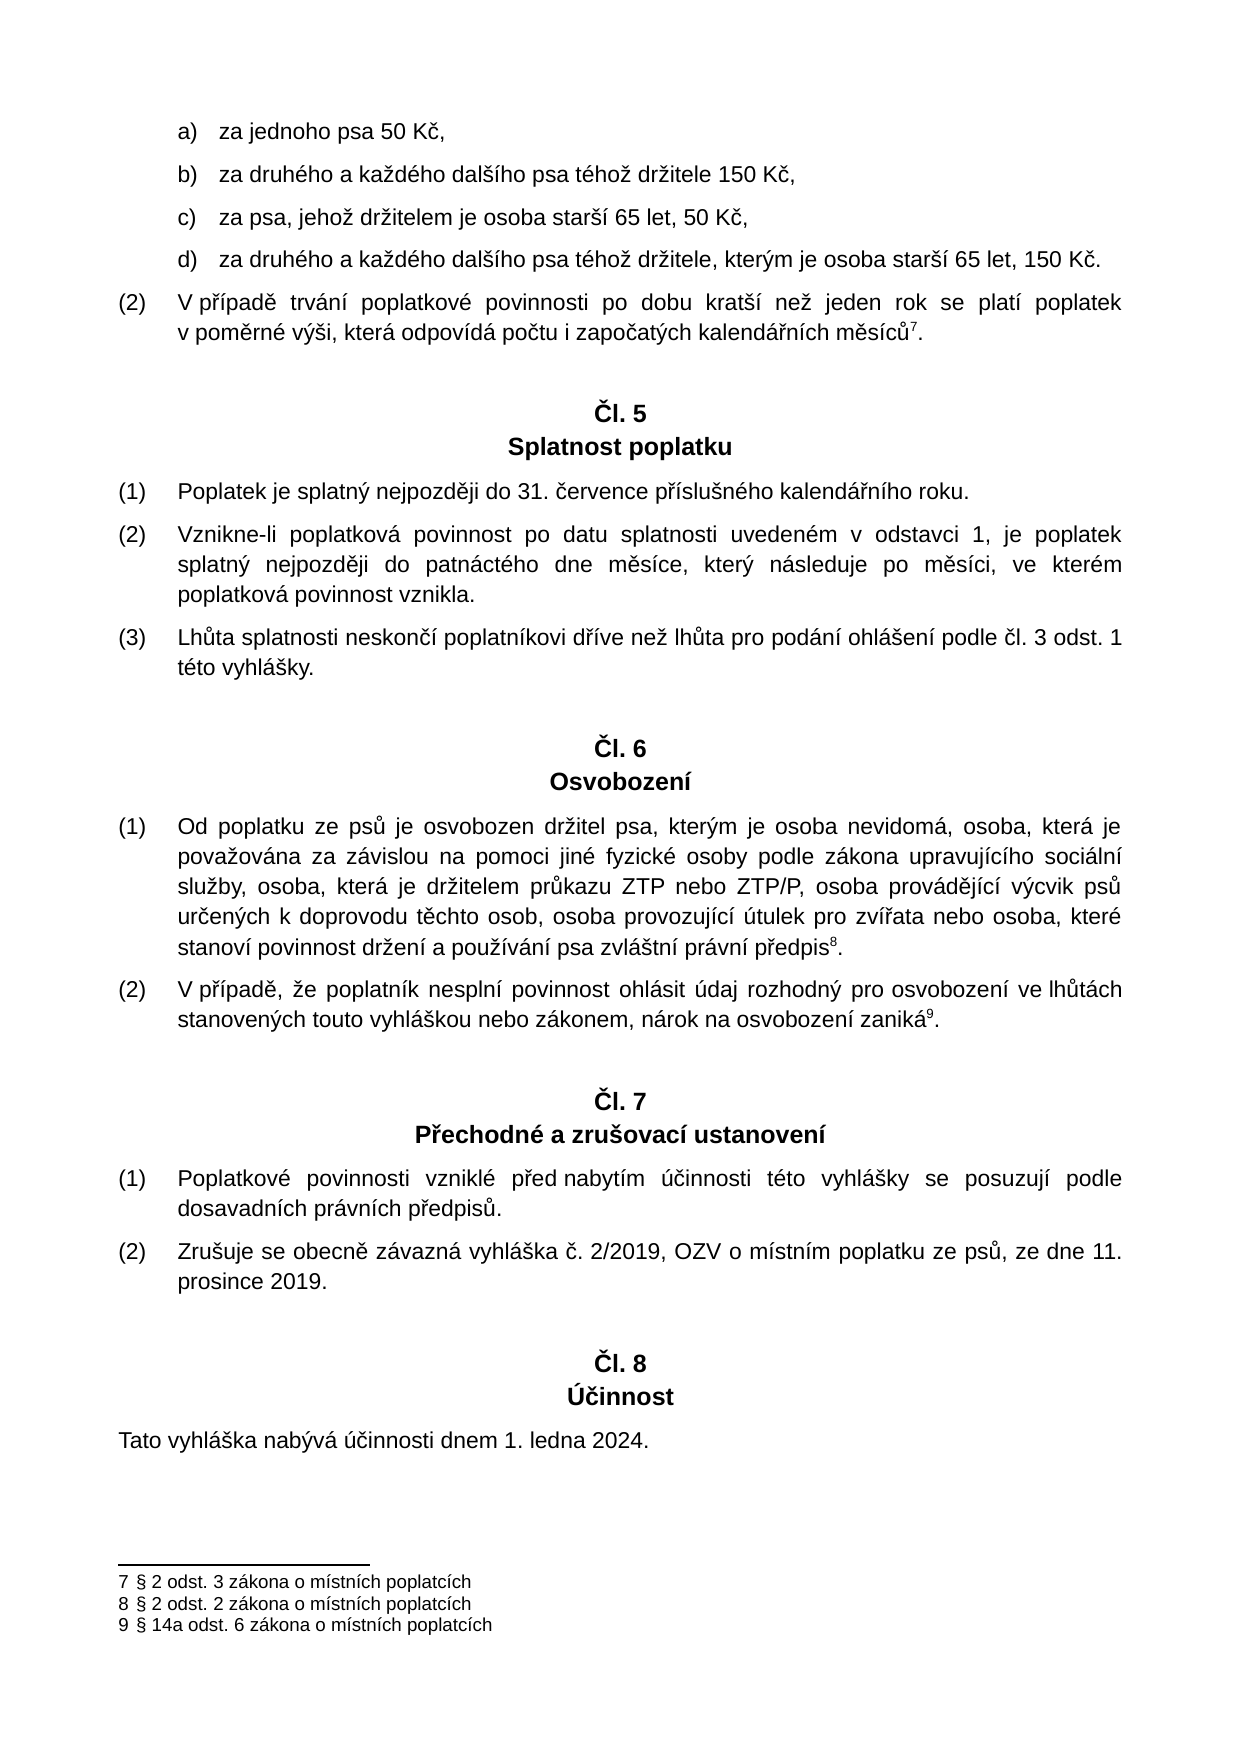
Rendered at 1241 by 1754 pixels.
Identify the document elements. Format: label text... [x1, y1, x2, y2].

list za psa, jehož držitelem je osoba starší 65 let, 50 Kč, [177, 203, 1122, 230]
list Poplatkové povinnosti vzniklé před nabytím účinnosti této vyhlášky se posuzují podle dosavadních právních předpisů. [118, 1165, 1122, 1222]
list za jednoho psa 50 Kč, [177, 118, 1122, 144]
text Tato vyhláška nabývá účinnosti dnem 1. ledna 2024. [118, 1427, 1122, 1453]
list Lhůta splatnosti neskončí poplatníkovi dříve než lhůta pro podání ohlášení podle čl. 3 odst. 1 této vyhlášky. [118, 624, 1122, 680]
list V případě, že poplatník nesplní povinnost ohlásit údaj rozhodný pro osvobození ve lhůtách stanovených touto vyhláškou nebo zákonem, nárok na osvobození zaniká. [118, 976, 1122, 1033]
list § 2 odst. 3 zákona o místních poplatcích [118, 1571, 1122, 1592]
subtitle Čl. 6 Osvobození [118, 734, 1122, 796]
list V případě trvání poplatkové povinnosti po dobu kratší než jeden rok se platí poplatek v poměrné výši, která odpovídá počtu i započatých kalendářních měsíců. [118, 289, 1122, 346]
subtitle Čl. 7 Přechodné a zrušovací ustanovení [118, 1087, 1122, 1148]
list Poplatek je splatný nejpozději do 31. července příslušného kalendářního roku. [118, 478, 1122, 504]
list za druhého a každého dalšího psa téhož držitele, kterým je osoba starší 65 let, 150 Kč. [177, 246, 1122, 273]
list Od poplatku ze psů je osvobozen držitel psa, kterým je osoba nevidomá, osoba, která je považována za závislou na pomoci jiné fyzické osoby podle zákona upravujícího sociální služby, osoba, která je držitelem průkazu ZTP nebo ZTP/P, osoba provádějící výcvik psů určených k doprovodu těchto osob, osoba provozující útulek pro zvířata nebo osoba, které stanoví povinnost držení a používání psa zvláštní právní předpis. [118, 813, 1122, 960]
subtitle Čl. 8 Účinnost [118, 1348, 1122, 1410]
list za druhého a každého dalšího psa téhož držitele 150 Kč, [177, 161, 1122, 187]
list § 2 odst. 2 zákona o místních poplatcích [118, 1592, 1122, 1614]
list Zrušuje se obecně závazná vyhláška č. 2/2019, OZV o místním poplatku ze psů, ze dne 11. prosince 2019. [118, 1238, 1122, 1295]
list § 14a odst. 6 zákona o místních poplatcích [118, 1614, 1122, 1635]
subtitle Čl. 5 Splatnost poplatku [118, 399, 1122, 461]
list Vznikne-li poplatková povinnost po datu splatnosti uvedeném v odstavci 1, je poplatek splatný nejpozději do patnáctého dne měsíce, který následuje po měsíci, ve kterém poplatková povinnost vznikla. [118, 521, 1122, 607]
